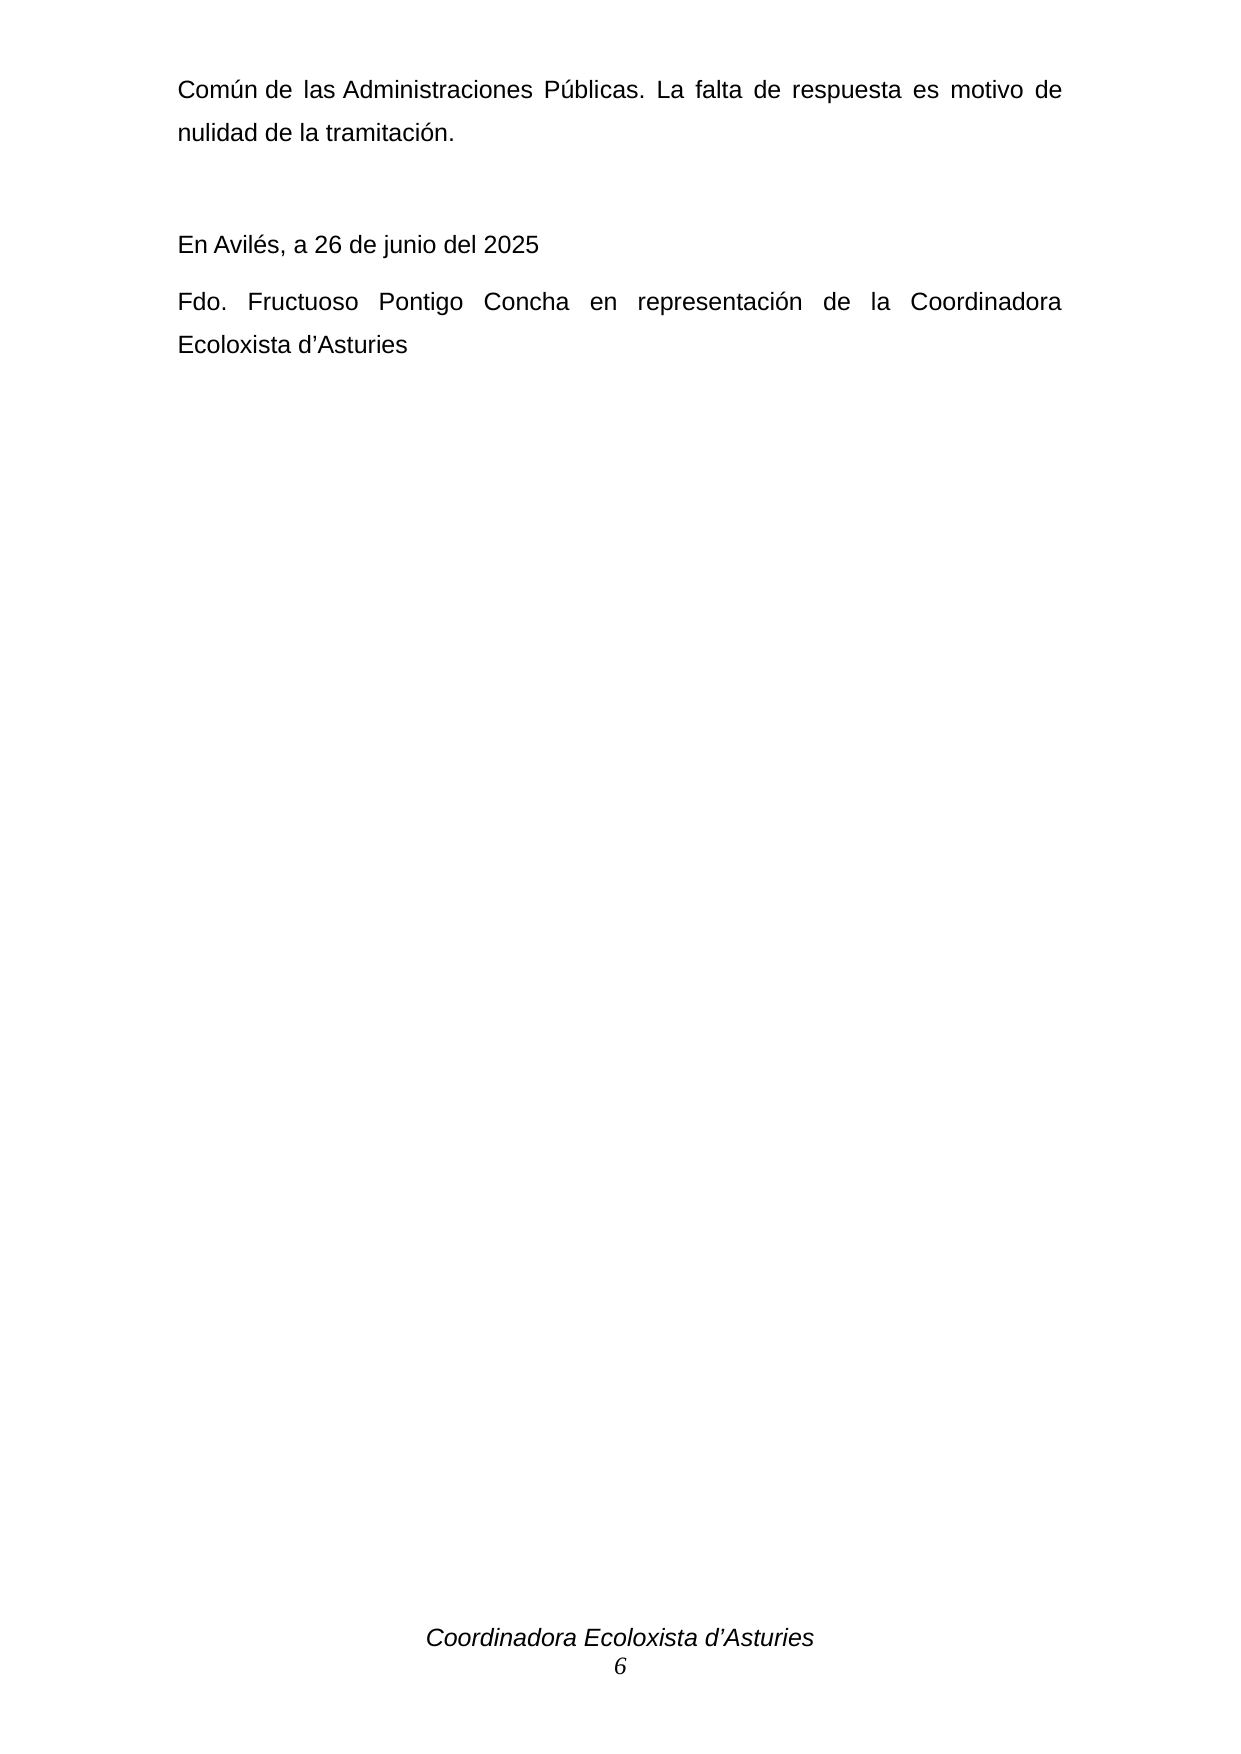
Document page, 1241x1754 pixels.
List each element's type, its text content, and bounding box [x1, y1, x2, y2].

text En Avilés, a 26 de junio del 2025 [177, 230, 1063, 259]
text Fdo. Fructuoso Pontigo Concha en representación de la Coordinadora Ecoloxista d’Asturies [177, 287, 1063, 358]
text Común de las Administraciones Públicas. La falta de respuesta es motivo de nulidad de la tramitación. [177, 75, 1063, 147]
